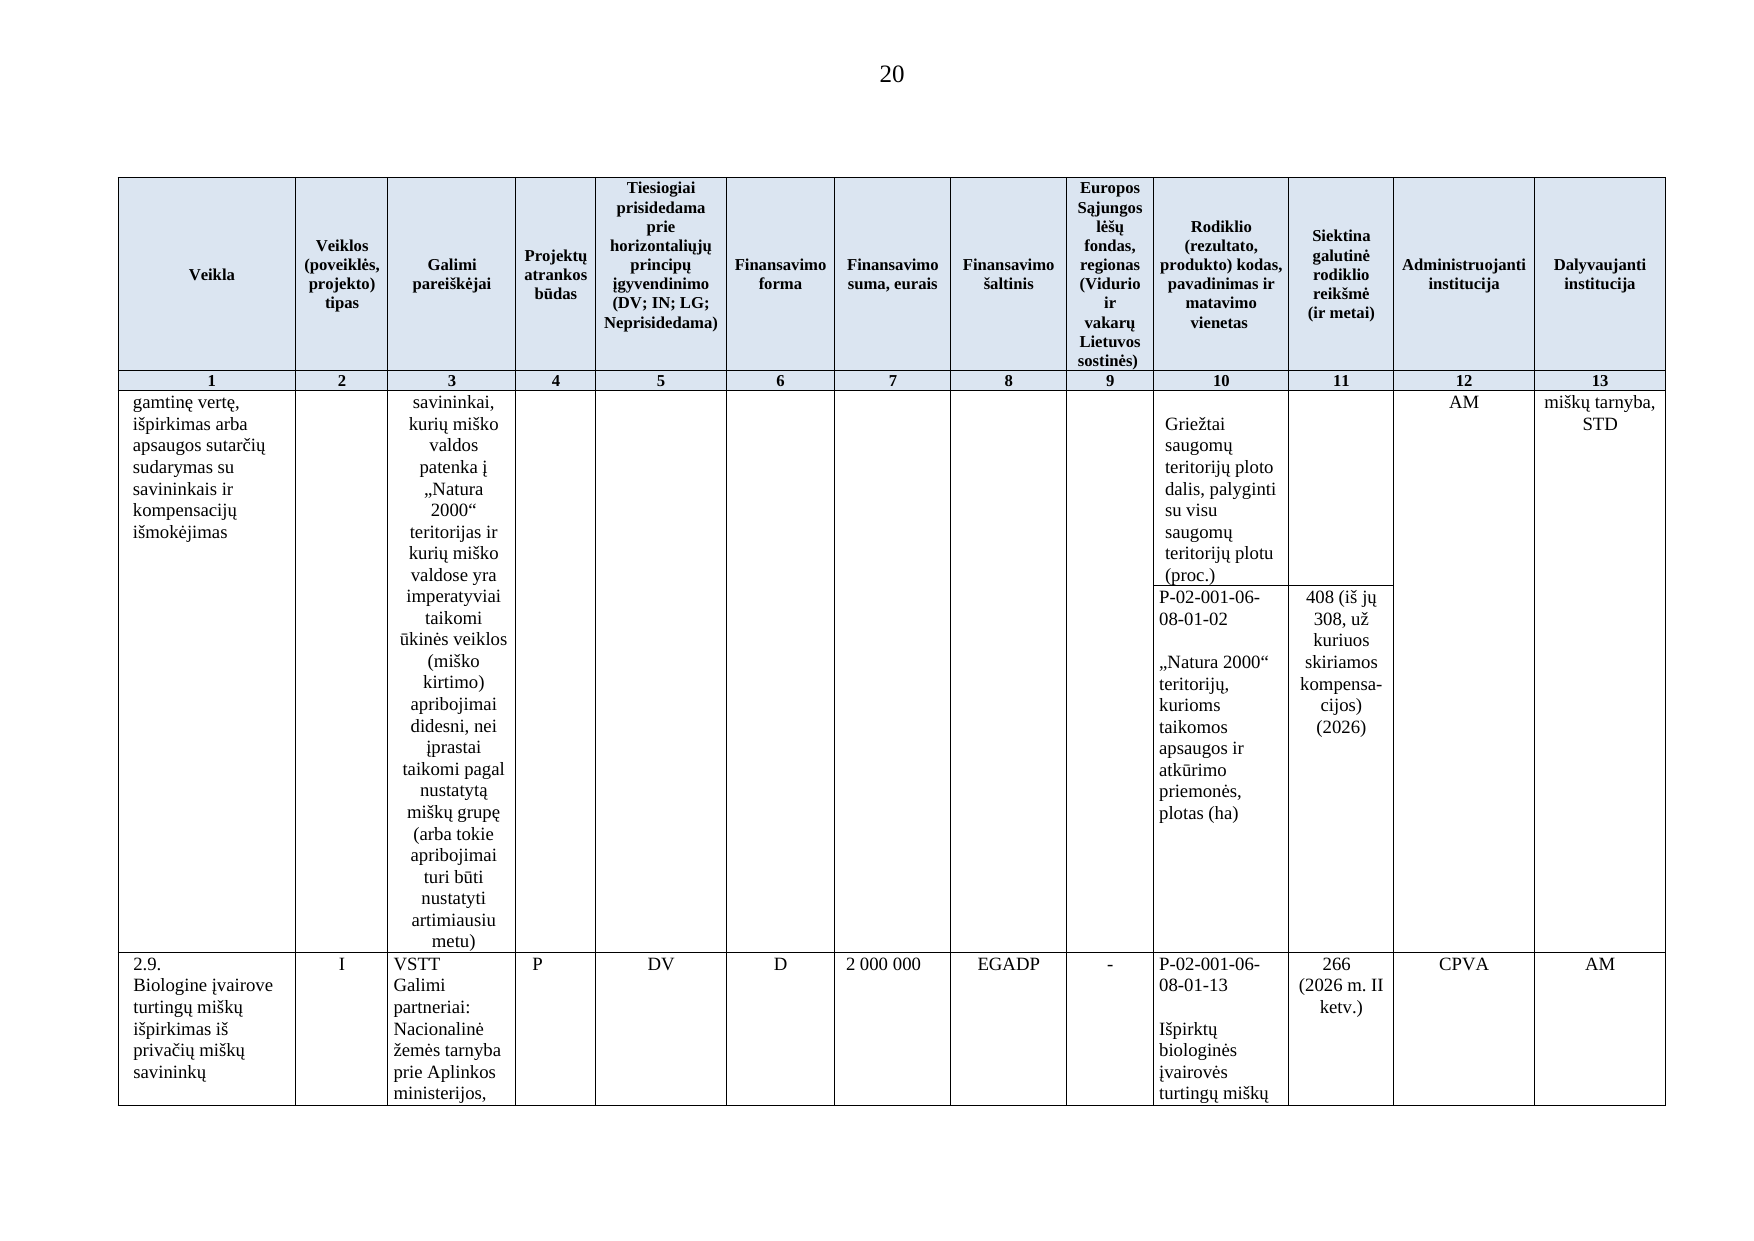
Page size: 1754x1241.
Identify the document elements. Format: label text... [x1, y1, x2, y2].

table_cell AM [1394, 391, 1534, 952]
table_header Finansavimo forma [727, 178, 834, 370]
table_cell AM [1535, 953, 1665, 1104]
table_header Finansavimo šaltinis [951, 178, 1066, 370]
table_cell [835, 391, 950, 952]
table_cell 11 [1289, 371, 1393, 390]
table_cell 2.9. Biologine įvairove turtingų miškų išpirkimas iš privačių miškų savininkų [119, 953, 295, 1104]
table_header Administruojanti institucija [1394, 178, 1534, 370]
table_cell savininkai, kurių miško valdos patenka į „Natura 2000“ teritorijas ir kurių miško valdose yra imperatyviai taikomi ūkinės veiklos (miško kirtimo) apribojimai didesni, nei įprastai taikomi pagal nustatytą miškų grupę (arba tokie apribojimai turi būti nustatyti artimiausiu metu) [388, 391, 515, 952]
table_cell 1 [119, 371, 295, 390]
table_cell CPVA [1394, 953, 1534, 1104]
table_header Rodiklio (rezultato, produkto) kodas, pavadinimas ir matavimo vienetas [1154, 178, 1288, 370]
table_cell P [516, 953, 595, 1104]
table_header Finansavimo suma, eurais [835, 178, 950, 370]
table_cell 2 [296, 371, 387, 390]
table_header Siektina galutinė rodiklio reikšmė (ir metai) [1289, 178, 1393, 370]
table_cell [727, 391, 834, 952]
table_header Tiesiogiai prisidedama prie horizontaliųjų principų įgyvendinimo (DV; IN; LG; Neprisidedama) [596, 178, 726, 370]
table_cell 13 [1535, 371, 1665, 390]
table_header Projektų atrankos būdas [516, 178, 595, 370]
table_cell 266 (2026 m. II ketv.) [1289, 953, 1393, 1104]
table_header Dalyvaujanti institucija [1535, 178, 1665, 370]
table_cell 6 [727, 371, 834, 390]
table_cell P-02-001-06-08-01-13 Išpirktų biologinės įvairovės turtingų miškų [1154, 953, 1288, 1104]
table_header Galimi pareiškėjai [388, 178, 515, 370]
table_cell 12 [1394, 371, 1534, 390]
table_cell I [296, 953, 387, 1104]
table_cell [951, 391, 1066, 952]
table_cell - [1067, 953, 1153, 1104]
table_cell VSTT Galimi partneriai: Nacionalinė žemės tarnyba prie Aplinkos ministerijos, [388, 953, 515, 1104]
table_cell 4 [516, 371, 595, 390]
table_cell 7 [835, 371, 950, 390]
table_header Europos Sąjungos lėšų fondas, regionas (Vidurio ir vakarų Lietuvos sostinės) [1067, 178, 1153, 370]
table_cell DV [596, 953, 726, 1104]
table_cell 5 [596, 371, 726, 390]
table_cell 408 (iš jų 308, už kuriuos skiriamos kompensa-cijos) (2026) [1289, 586, 1393, 952]
table_cell [1289, 391, 1393, 585]
table_cell [296, 391, 387, 952]
table_cell 3 [388, 371, 515, 390]
table_cell 10 [1154, 371, 1288, 390]
table_cell D [727, 953, 834, 1104]
table_cell [516, 391, 595, 952]
table_cell 2 000 000 [835, 953, 950, 1104]
table_cell - [1067, 391, 1153, 952]
table_cell 8 [951, 371, 1066, 390]
table_header Veiklos (poveiklės, projekto) tipas [296, 178, 387, 370]
table_header Veikla [119, 178, 295, 370]
table_cell gamtinę vertę, išpirkimas arba apsaugos sutarčių sudarymas su savininkais ir kompensacijų išmokėjimas [119, 391, 295, 952]
table_cell Griežtai saugomų teritorijų ploto dalis, palyginti su visu saugomų teritorijų plotu (proc.) [1154, 391, 1288, 585]
table_cell 9 [1067, 371, 1153, 390]
table_cell miškų tarnyba, STD [1535, 391, 1665, 952]
table_cell EGADP [951, 953, 1066, 1104]
table_cell P-02-001-06-08-01-02 „Natura 2000“ teritorijų, kurioms taikomos apsaugos ir atkūrimo priemonės, plotas (ha) [1154, 586, 1288, 952]
table_cell [596, 391, 726, 952]
